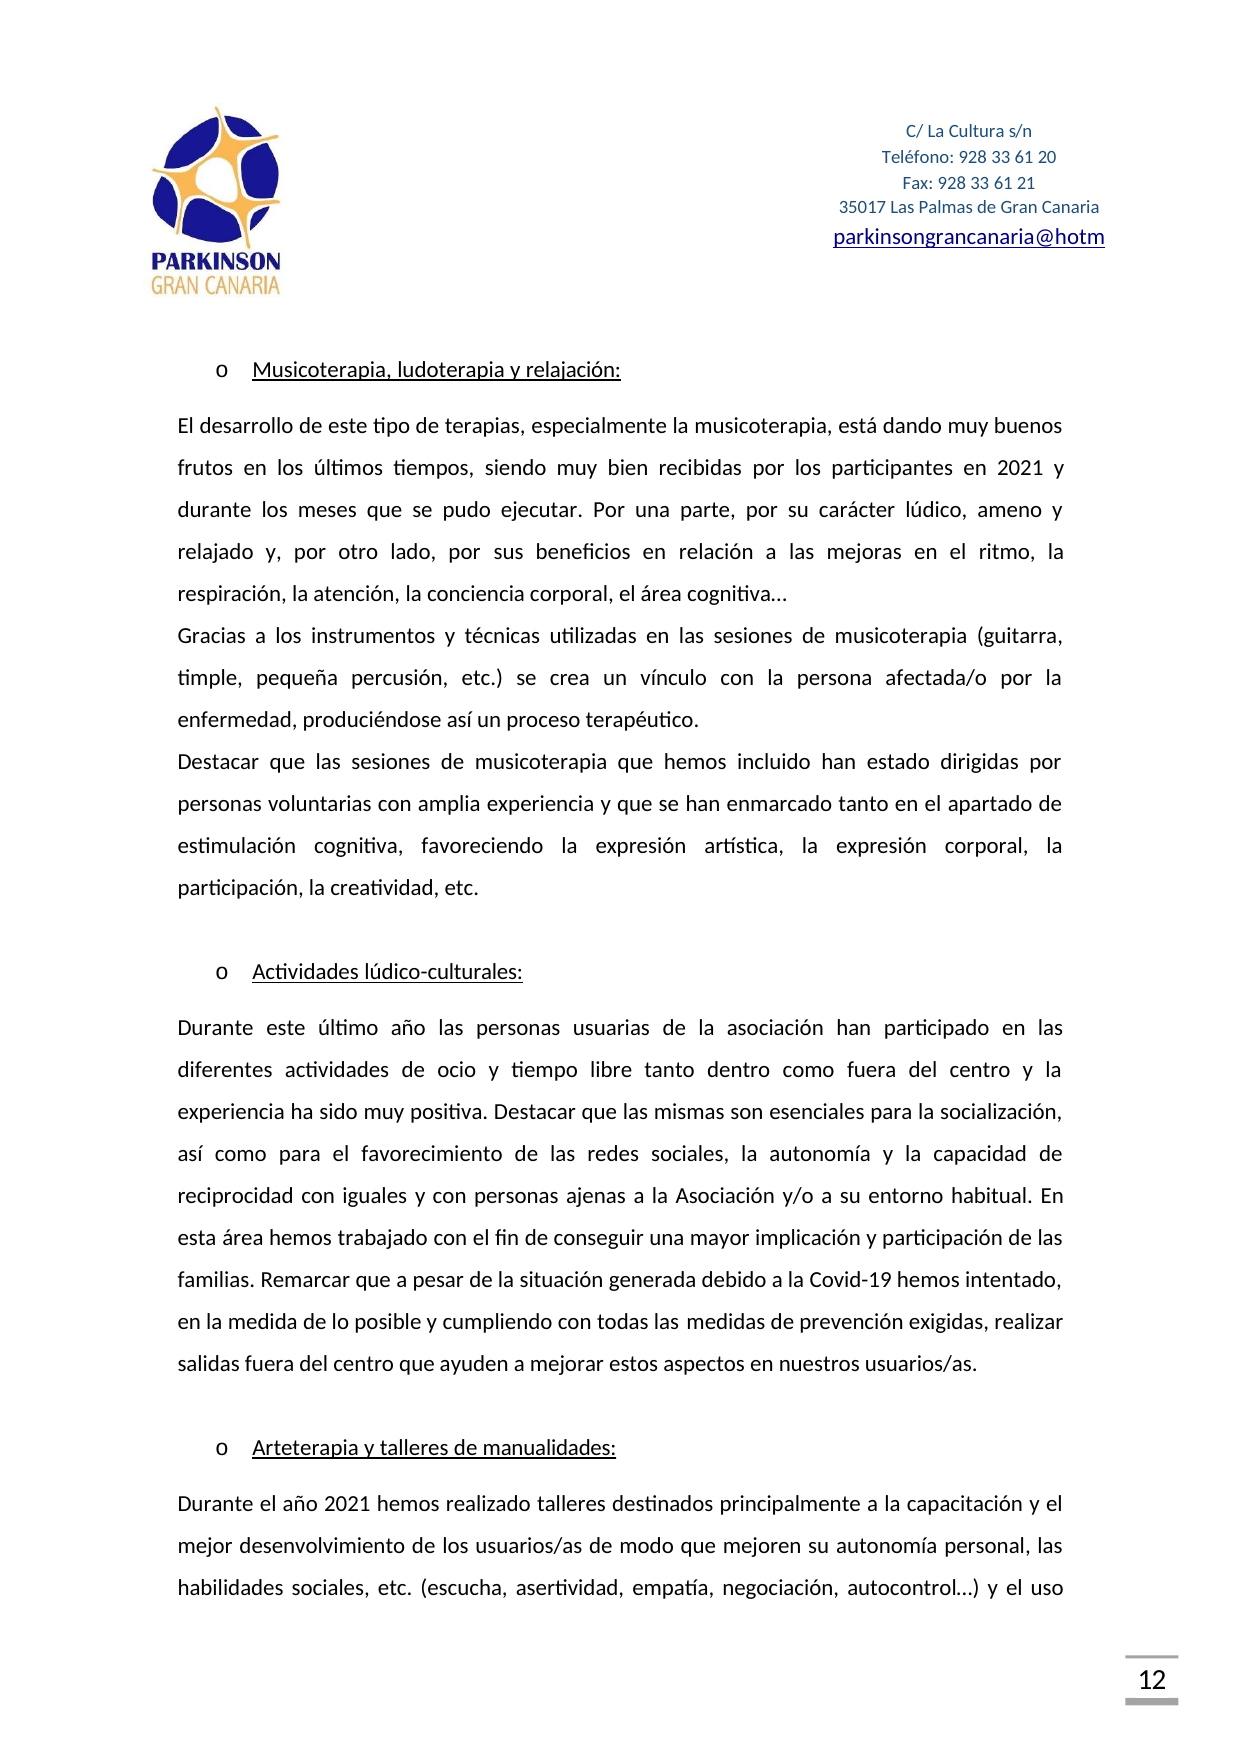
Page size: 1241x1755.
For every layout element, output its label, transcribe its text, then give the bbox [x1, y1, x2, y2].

list Actividades lúdico-culturales: [215, 957, 1066, 986]
list Musicoterapia, ludoterapia y relajación: [215, 354, 1066, 383]
text Durante el año 2021 hemos realizado talleres destinados principalmente a la capacitación y el mejor desenvolvimiento de los usuarios/as de modo que mejoren su autonomía personal, las habilidades sociales, etc. (escucha, asertividad, empatía, negociación, autocontrol…) y el uso [177, 1449, 1064, 1601]
list Arteterapia y talleres de manualidades: [215, 1433, 1066, 1461]
text Gracias a los instrumentos y técnicas utilizadas en las sesiones de musicoterapia (guitarra, timple, pequeña percusión, etc.) se crea un vínculo con la persona afectada/o por la enfermedad, produciéndose así un proceso terapéutico. [177, 621, 1064, 733]
text Durante este último año las personas usuarias de la asociación han participado en las diferentes actividades de ocio y tiempo libre tanto dentro como fuera del centro y la experiencia ha sido muy positiva. Destacar que las mismas son esenciales para la socialización, así como para el favorecimiento de las redes sociales, la autonomía y la capacidad de reciprocidad con iguales y con personas ajenas a la Asociación y/o a su entorno habitual. En esta área hemos trabajado con el fin de conseguir una mayor implicación y participación de las familias. Remarcar que a pesar de la situación generada debido a la Covid-19 hemos intentado, en la medida de lo posible y cumpliendo con todas las medidas de prevención exigidas, realizar salidas fuera del centro que ayuden a mejorar estos aspectos en nuestros usuarios/as. [177, 973, 1064, 1377]
text Destacar que las sesiones de musicoterapia que hemos incluido han estado dirigidas por personas voluntarias con amplia experiencia y que se han enmarcado tanto en el apartado de estimulación cognitiva, favoreciendo la expresión artística, la expresión corporal, la participación, la creatividad, etc. [177, 747, 1064, 901]
text El desarrollo de este tipo de terapias, especialmente la musicoterapia, está dando muy buenos frutos en los últimos tiempos, siendo muy bien recibidas por los participantes en 2021 y durante los meses que se pudo ejecutar. Por una parte, por su carácter lúdico, ameno y relajado y, por otro lado, por sus beneficios en relación a las mejoras en el ritmo, la respiración, la atención, la conciencia corporal, el área cognitiva… [177, 411, 1064, 607]
